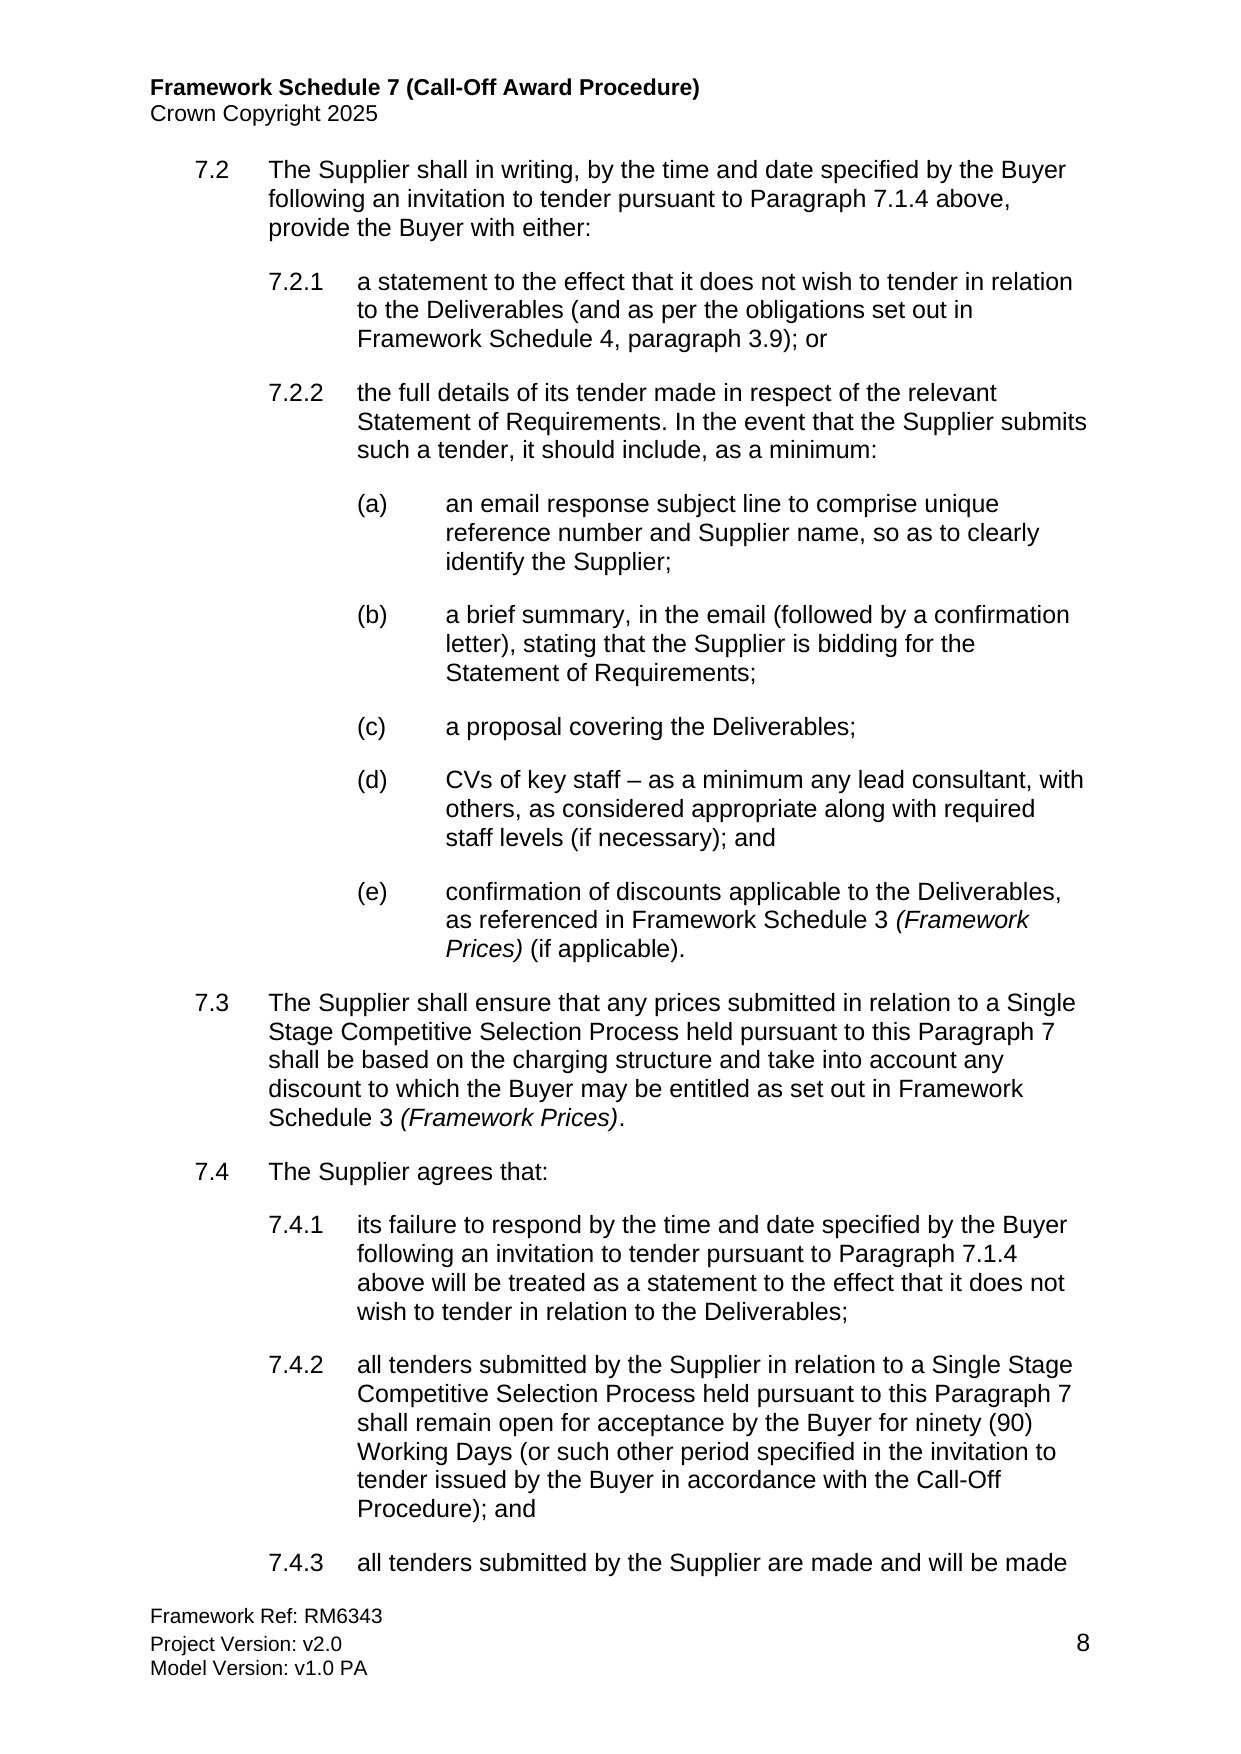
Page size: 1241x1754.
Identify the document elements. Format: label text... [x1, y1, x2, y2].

list a proposal covering the Deliverables; [357, 711, 1090, 740]
list the full details of its tender made in respect of the relevant Statement of Requirements. In the event that the Supplier submits such a tender, it should include, as a minimum: [268, 378, 1090, 464]
list The Supplier shall ensure that any prices submitted in relation to a Single Stage Competitive Selection Process held pursuant to this Paragraph 7 shall be based on the charging structure and take into account any discount to which the Buyer may be entitled as set out in Framework Schedule 3 (Framework Prices). [194, 988, 1090, 1131]
list its failure to respond by the time and date specified by the Buyer following an invitation to tender pursuant to Paragraph 7.1.4 above will be treated as a statement to the effect that it does not wish to tender in relation to the Deliverables; [268, 1210, 1090, 1325]
list a statement to the effect that it does not wish to tender in relation to the Deliverables (and as per the obligations set out in Framework Schedule 4, paragraph 3.9); or [268, 266, 1090, 353]
list all tenders submitted by the Supplier are made and will be made [268, 1548, 1090, 1576]
list The Supplier agrees that: [194, 1156, 1090, 1185]
list a brief summary, in the email (followed by a confirmation letter), stating that the Supplier is bidding for the Statement of Requirements; [357, 600, 1090, 686]
list The Supplier shall in writing, by the time and date specified by the Buyer following an invitation to tender pursuant to Paragraph 7.1.4 above, provide the Buyer with either: [194, 155, 1090, 241]
list confirmation of discounts applicable to the Deliverables, as referenced in Framework Schedule 3 (Framework Prices) (if applicable). [357, 876, 1090, 963]
list CVs of key staff – as a minimum any lead consultant, with others, as considered appropriate along with required staff levels (if necessary); and [357, 765, 1090, 851]
list all tenders submitted by the Supplier in relation to a Single Stage Competitive Selection Process held pursuant to this Paragraph 7 shall remain open for acceptance by the Buyer for ninety (90) Working Days (or such other period specified in the invitation to tender issued by the Buyer in accordance with the Call-Off Procedure); and [268, 1350, 1090, 1523]
list an email response subject line to comprise unique reference number and Supplier name, so as to clearly identify the Supplier; [357, 489, 1090, 575]
